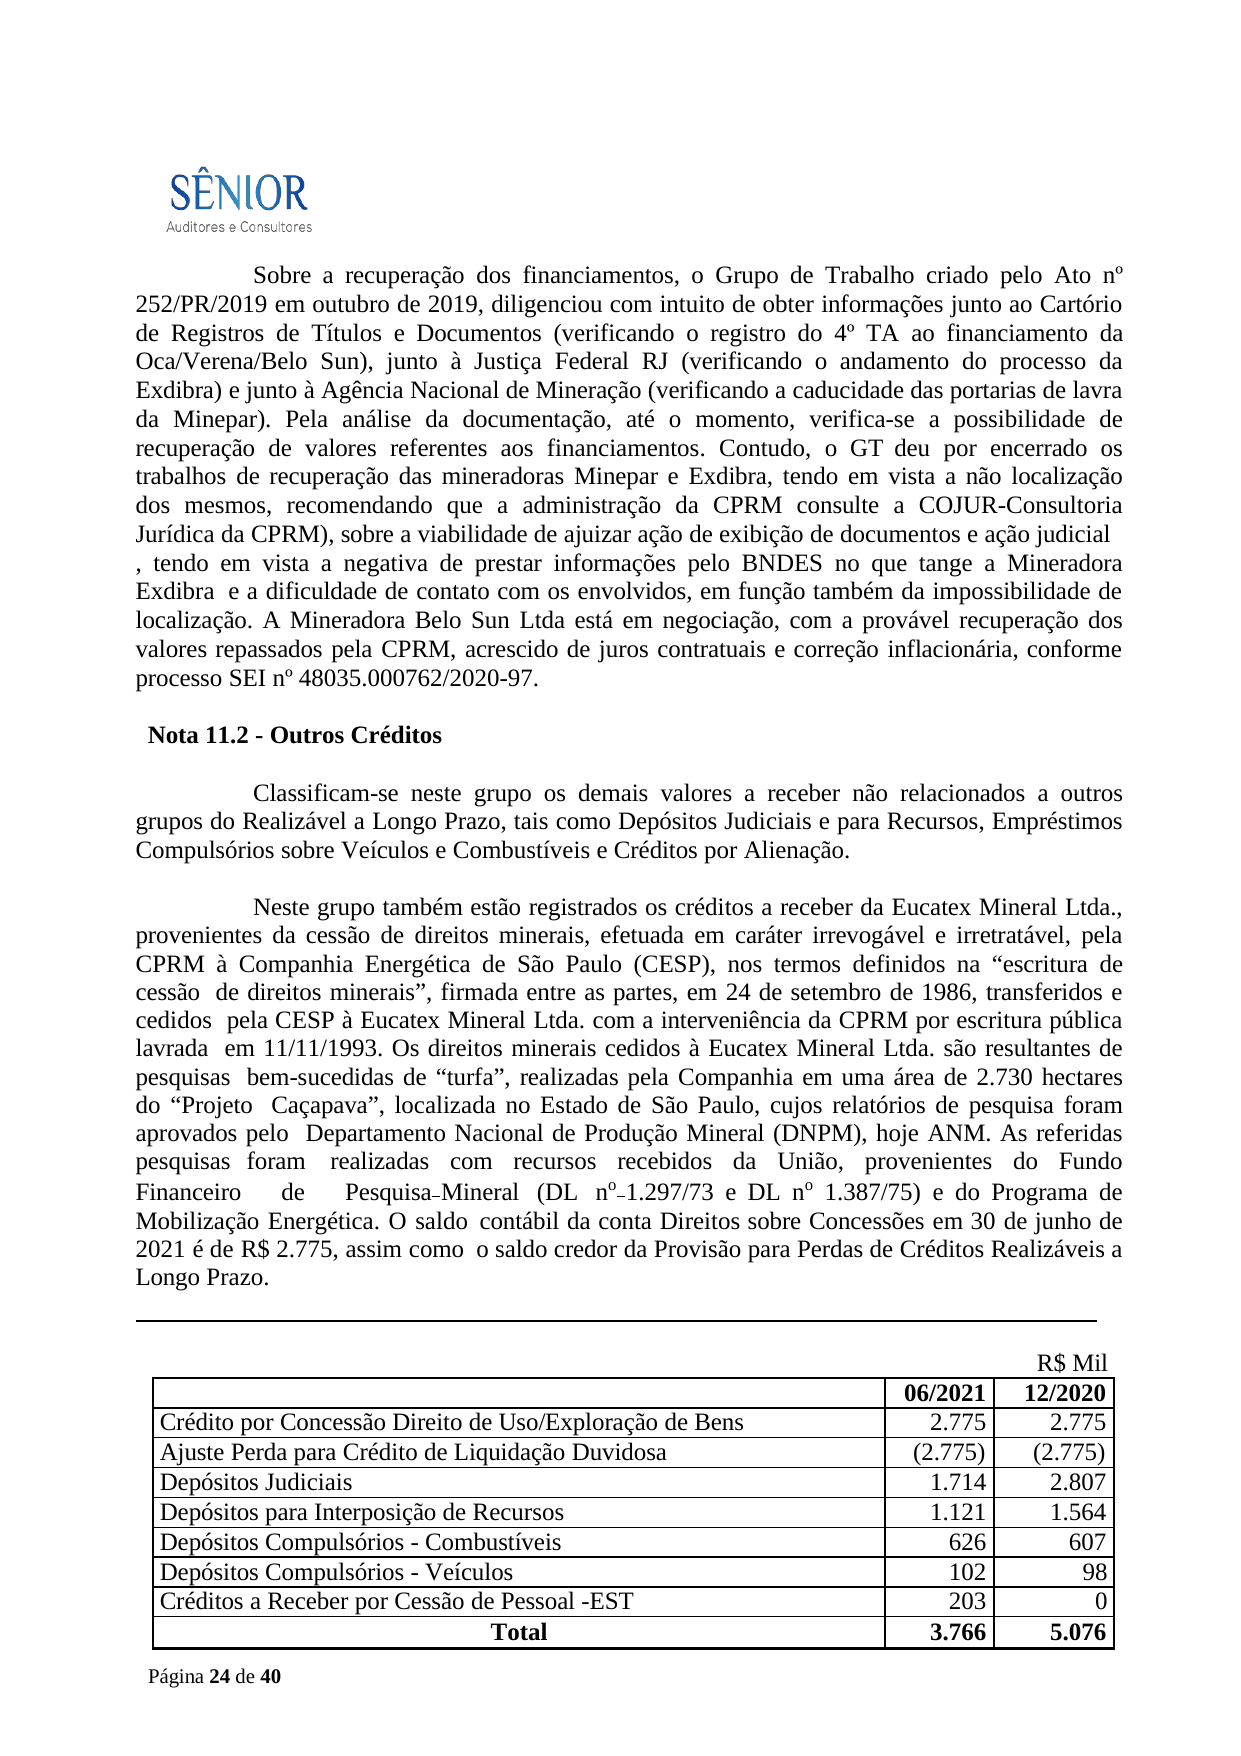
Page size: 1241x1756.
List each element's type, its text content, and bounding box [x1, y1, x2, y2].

table_cell 1.714 [886, 1468, 993, 1496]
table_cell 5.076 [995, 1617, 1113, 1647]
table_cell Créditos a Receber por Cessão de Pessoal -EST [154, 1588, 884, 1616]
table_cell 626 [886, 1528, 993, 1556]
table_cell 98 [995, 1558, 1113, 1586]
table_cell Depósitos Compulsórios - Combustíveis [154, 1528, 884, 1556]
table_cell Depósitos para Interposição de Recursos [154, 1498, 884, 1526]
table_cell 203 [886, 1588, 993, 1616]
table_cell 2.775 [995, 1409, 1113, 1437]
table_cell Depósitos Judiciais [154, 1468, 884, 1496]
text Neste grupo também estão registrados os créditos a receber da Eucatex Mineral Ltda., provenientes da cessão de direitos minerais, efetuada em caráter irrevogável e irretratável, pela CPRM à Companhia Energética de São Paulo (CESP), nos termos definidos na “escritura de cessão de direitos minerais”, firmada entre as partes, em 24 de setembro de 1986, transferidos e cedidos pela CESP à Eucatex Mineral Ltda. com a interveniência da CPRM por escritura pública lavrada em 11/11/1993. Os direitos minerais cedidos à Eucatex Mineral Ltda. são resultantes de pesquisas bem-sucedidas de “turfa”, realizadas pela Companhia em uma área de 2.730 hectares do “Projeto Caçapava”, localizada no Estado de São Paulo, cujos relatórios de pesquisa foram aprovados pelo Departamento Nacional de Produção Mineral (DNPM), hoje ANM. As referidas pesquisas foram realizadas com recursos recebidos da União, provenientes do Fundo Financeiro de Pesquisa Mineral (DL no 1.297/73 e DL no 1.387/75) e do Programa de Mobilização Energética. O saldo contábil da conta Direitos sobre Concessões em 30 de junho de 2021 é de R$ 2.775, assim como o saldo credor da Provisão para Perdas de Créditos Realizáveis a Longo Prazo. [135, 893, 1123, 1291]
table_cell (2.775) [995, 1438, 1113, 1467]
table_cell 2.807 [995, 1468, 1113, 1496]
text Nota 11.2 - Outros Créditos [148, 721, 1134, 749]
text R$ Mil [135, 1348, 1108, 1377]
table_cell Ajuste Perda para Crédito de Liquidação Duvidosa [154, 1438, 884, 1467]
table_cell Total [154, 1617, 884, 1647]
table_cell (2.775) [886, 1438, 993, 1467]
text Sobre a recuperação dos financiamentos, o Grupo de Trabalho criado pelo Ato nº 252/PR/2019 em outubro de 2019, diligenciou com intuito de obter informações junto ao Cartório de Registros de Títulos e Documentos (verificando o registro do 4º TA ao financiamento da Oca/Verena/Belo Sun), junto à Justiça Federal RJ (verificando o andamento do processo da Exdibra) e junto à Agência Nacional de Mineração (verificando a caducidade das portarias de lavra da Minepar). Pela análise da documentação, até o momento, verifica-se a possibilidade de recuperação de valores referentes aos financiamentos. Contudo, o GT deu por encerrado os trabalhos de recuperação das mineradoras Minepar e Exdibra, tendo em vista a não localização dos mesmos, recomendando que a administração da CPRM consulte a COJUR-Consultoria Jurídica da CPRM), sobre a viabilidade de ajuizar ação de exibição de documentos e ação judicial [135, 260, 1123, 548]
table_cell 2.775 [886, 1409, 993, 1437]
table_cell Crédito por Concessão Direito de Uso/Exploração de Bens [154, 1409, 884, 1437]
table_cell Depósitos Compulsórios - Veículos [154, 1558, 884, 1586]
table_header 12/2020 [995, 1379, 1113, 1407]
table_cell 607 [995, 1528, 1113, 1556]
text Classificam-se neste grupo os demais valores a receber não relacionados a outros grupos do Realizável a Longo Prazo, tais como Depósitos Judiciais e para Recursos, Empréstimos Compulsórios sobre Veículos e Combustíveis e Créditos por Alienação. [135, 778, 1123, 864]
table_cell 102 [886, 1558, 993, 1586]
text , tendo em vista a negativa de prestar informações pelo BNDES no que tange a Mineradora Exdibra e a dificuldade de contato com os envolvidos, em função também da impossibilidade de localização. A Mineradora Belo Sun Ltda está em negociação, com a provável recuperação dos valores repassados pela CPRM, acrescido de juros contratuais e correção inflacionária, conforme processo SEI nº 48035.000762/2020-97. [135, 548, 1123, 691]
table_cell 0 [995, 1588, 1113, 1616]
table_cell 3.766 [886, 1617, 993, 1647]
table_cell 1.564 [995, 1498, 1113, 1526]
table_header [154, 1379, 884, 1407]
table_cell 1.121 [886, 1498, 993, 1526]
table_header 06/2021 [886, 1379, 993, 1407]
